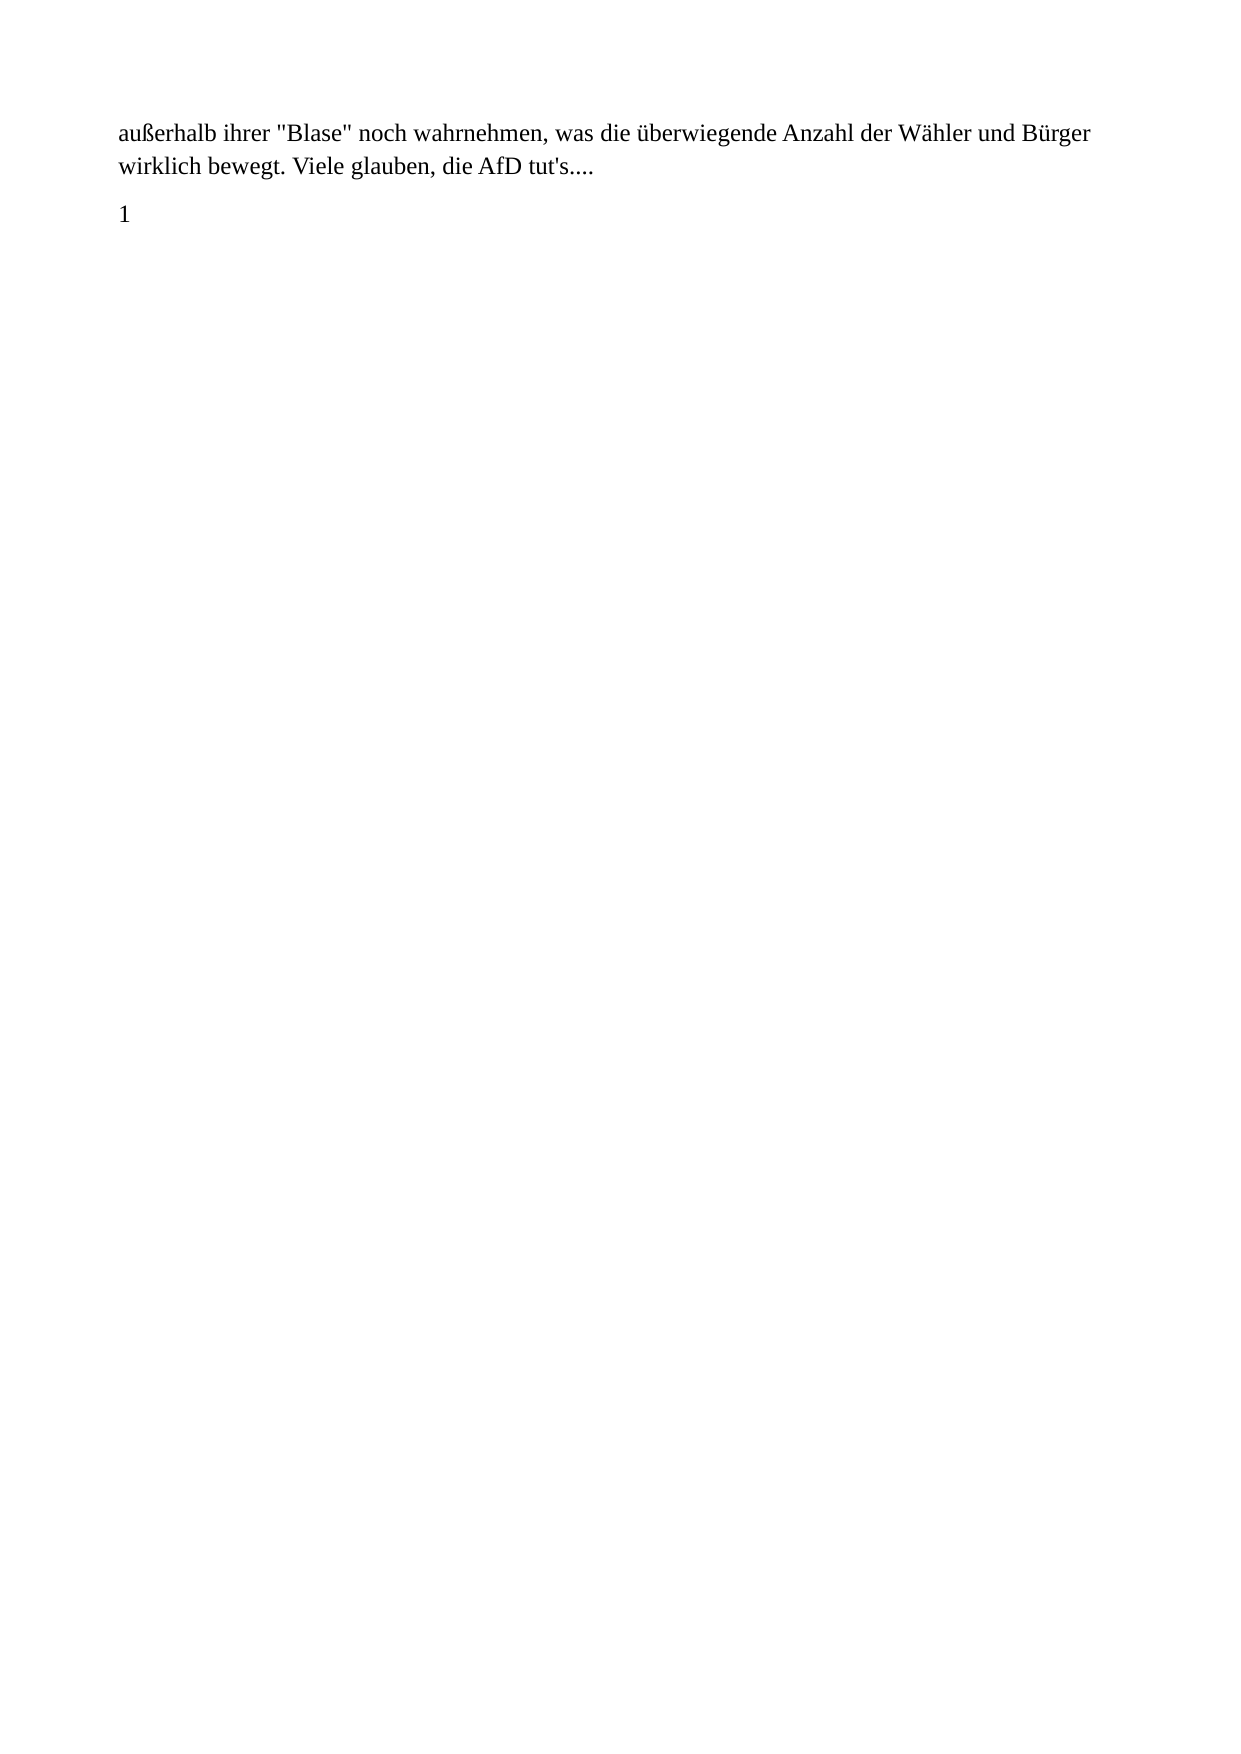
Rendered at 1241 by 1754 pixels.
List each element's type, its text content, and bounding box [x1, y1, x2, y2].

text außerhalb ihrer "Blase" noch wahrnehmen, was die überwiegende Anzahl der Wähler und Bürger wirklich bewegt. Viele glauben, die AfD tut's.... [118, 118, 1122, 180]
text 1 [118, 199, 1122, 227]
